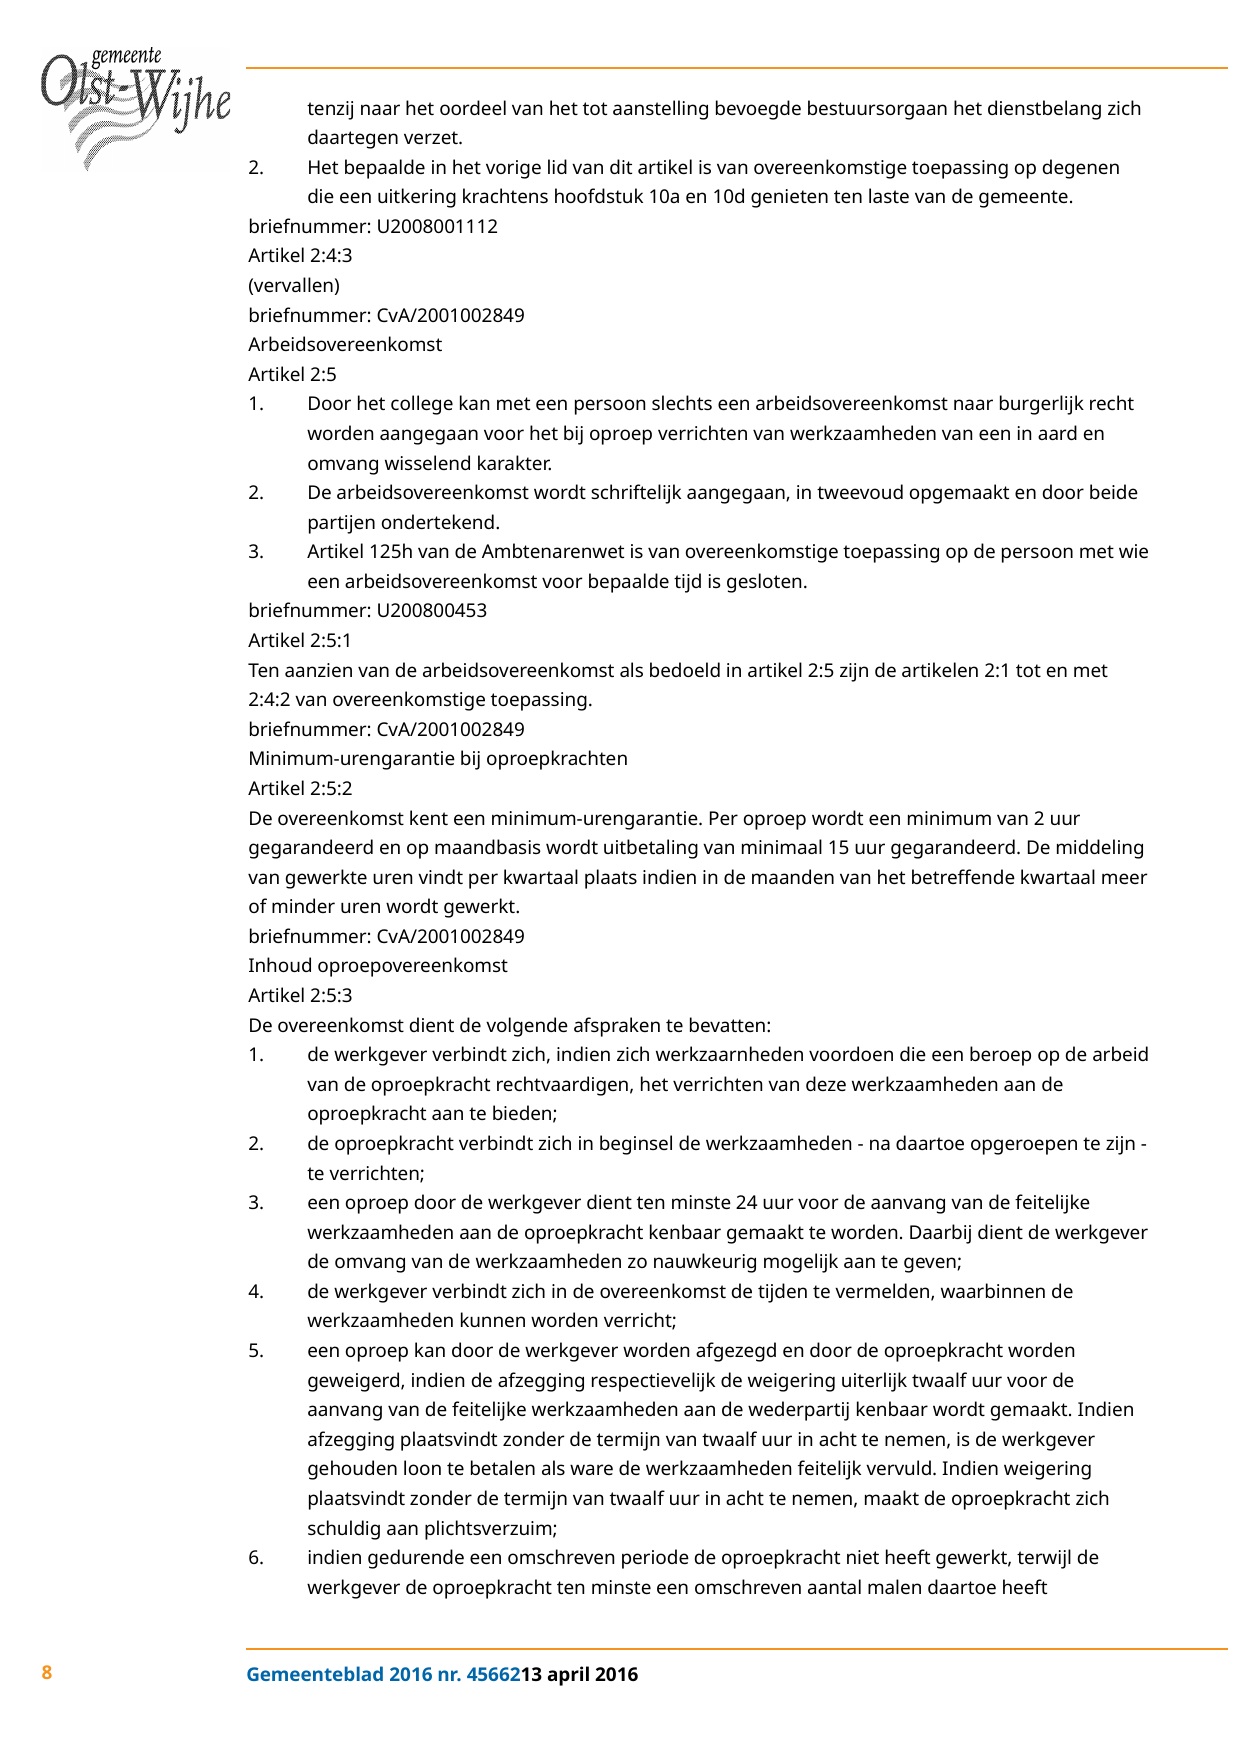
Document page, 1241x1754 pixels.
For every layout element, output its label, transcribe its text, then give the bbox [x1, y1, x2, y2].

text Arbeidsovereenkomst [248, 331, 1152, 357]
text briefnummer: U200800453 [248, 598, 1152, 623]
text (vervallen) [248, 272, 1152, 298]
text Artikel 2:5:2 [248, 775, 1152, 801]
text briefnummer: CvA/2001002849 [248, 302, 1152, 328]
list de werkgever verbindt zich, indien zich werkzaarnheden voordoen die een beroep op de arbeid van de oproepkracht rechtvaardigen, het verrichten van deze werkzaamheden aan de oproepkracht aan te bieden; [248, 1041, 1152, 1126]
text Inhoud oproepovereenkomst [248, 953, 1152, 978]
text briefnummer: CvA/2001002849 [248, 923, 1152, 949]
text Ten aanzien van de arbeidsovereenkomst als bedoeld in artikel 2:5 zijn de artikelen 2:1 tot en met 2:4:2 van overeenkomstige toepassing. [248, 657, 1152, 712]
list de oproepkracht verbindt zich in beginsel de werkzaamheden - na daartoe opgeroepen te zijn - te verrichten; [248, 1130, 1152, 1186]
list De arbeidsovereenkomst wordt schriftelijk aangegaan, in tweevoud opgemaakt en door beide partijen ondertekend. [248, 479, 1152, 535]
list Door het college kan met een persoon slechts een arbeidsovereenkomst naar burgerlijk recht worden aangegaan voor het bij oproep verrichten van werkzaamheden van een in aard en omvang wisselend karakter. [248, 391, 1152, 476]
text Artikel 2:5 [248, 361, 1152, 387]
picture [41, 47, 231, 172]
text briefnummer: U2008001112 [248, 213, 1152, 239]
list Artikel 125h van de Ambtenarenwet is van overeenkomstige toepassing op de persoon met wie een arbeidsovereenkomst voor bepaalde tijd is gesloten. [248, 538, 1152, 594]
text Minimum-urengarantie bij oproepkrachten [248, 746, 1152, 771]
text briefnummer: CvA/2001002849 [248, 716, 1152, 742]
text Artikel 2:4:3 [248, 243, 1152, 268]
text Artikel 2:5:3 [248, 982, 1152, 1008]
list een oproep door de werkgever dient ten minste 24 uur voor de aanvang van de feitelijke werkzaamheden aan de oproepkracht kenbaar gemaakt te worden. Daarbij dient de werkgever de omvang van de werkzaamheden zo nauwkeurig mogelijk aan te geven; [248, 1189, 1152, 1274]
list indien gedurende een omschreven periode de oproepkracht niet heeft gewerkt, terwijl de werkgever de oproepkracht ten minste een omschreven aantal malen daartoe heeft [248, 1544, 1152, 1600]
list Het bepaalde in het vorige lid van dit artikel is van overeenkomstige toepassing op degenen die een uitkering krachtens hoofdstuk 10a en 10d genieten ten laste van de gemeente. [248, 154, 1152, 209]
text Artikel 2:5:1 [248, 627, 1152, 653]
text De overeenkomst dient de volgende afspraken te bevatten: [248, 1012, 1152, 1038]
list de werkgever verbindt zich in de overeenkomst de tijden te vermelden, waarbinnen de werkzaamheden kunnen worden verricht; [248, 1278, 1152, 1333]
list een oproep kan door de werkgever worden afgezegd en door de oproepkracht worden geweigerd, indien de afzegging respectievelijk de weigering uiterlijk twaalf uur voor de aanvang van de feitelijke werkzaamheden aan de wederpartij kenbaar wordt gemaakt. Indien afzegging plaatsvindt zonder de termijn van twaalf uur in acht te nemen, is de werkgever gehouden loon te betalen als ware de werkzaamheden feitelijk vervuld. Indien weigering plaatsvindt zonder de termijn van twaalf uur in acht te nemen, maakt de oproepkracht zich schuldig aan plichtsverzuim; [248, 1337, 1152, 1541]
list tenzij naar het oordeel van het tot aanstelling bevoegde bestuursorgaan het dienstbelang zich daartegen verzet. [248, 95, 1152, 150]
text De overeenkomst kent een minimum-urengarantie. Per oproep wordt een minimum van 2 uur gegarandeerd en op maandbasis wordt uitbetaling van minimaal 15 uur gegarandeerd. De middeling van gewerkte uren vindt per kwartaal plaats indien in de maanden van het betreffende kwartaal meer of minder uren wordt gewerkt. [248, 805, 1152, 919]
